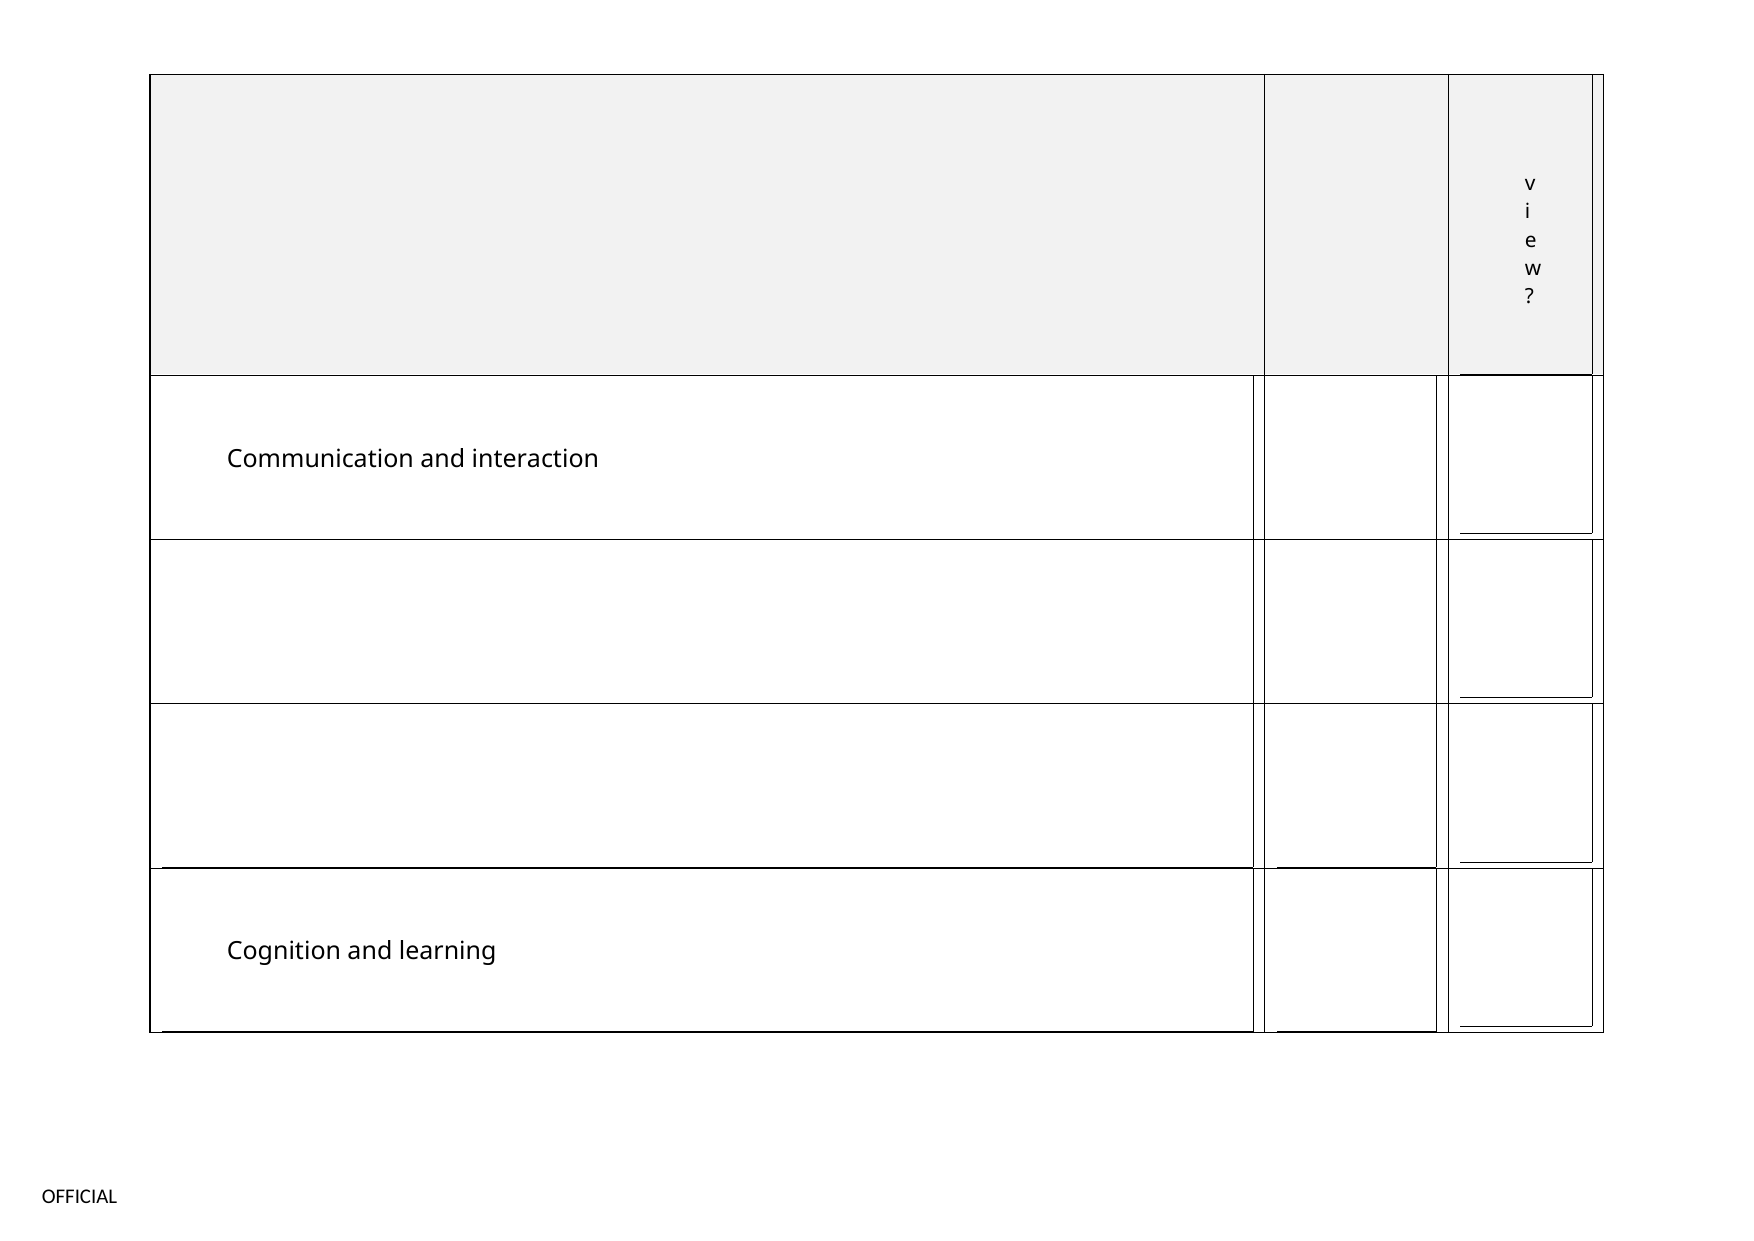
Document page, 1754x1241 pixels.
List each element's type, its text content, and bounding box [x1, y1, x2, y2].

table_cell [1449, 540, 1603, 703]
table_cell [1449, 704, 1603, 867]
table_cell [1593, 75, 1603, 374]
table_cell [1437, 540, 1448, 703]
table_cell [151, 704, 1253, 867]
table_cell [1437, 704, 1448, 867]
table_cell [1449, 869, 1603, 1032]
table_cell Cognition and learning [151, 869, 1253, 1032]
table_cell [1437, 869, 1448, 1032]
table_cell [1254, 869, 1264, 1032]
table_cell [1265, 704, 1436, 867]
table_cell Communication and interaction [151, 376, 1253, 539]
table_cell [1265, 376, 1436, 539]
table_cell [151, 75, 1264, 374]
table_cell [1449, 376, 1603, 539]
table_cell [151, 540, 1253, 703]
table_cell [1254, 540, 1264, 703]
table_cell view? [1449, 75, 1592, 374]
table_cell [1265, 540, 1436, 703]
table_cell [1254, 704, 1264, 867]
table_cell [1265, 75, 1448, 374]
table_cell [1437, 376, 1448, 539]
table_cell [1254, 376, 1264, 539]
table_cell [1265, 869, 1436, 1032]
